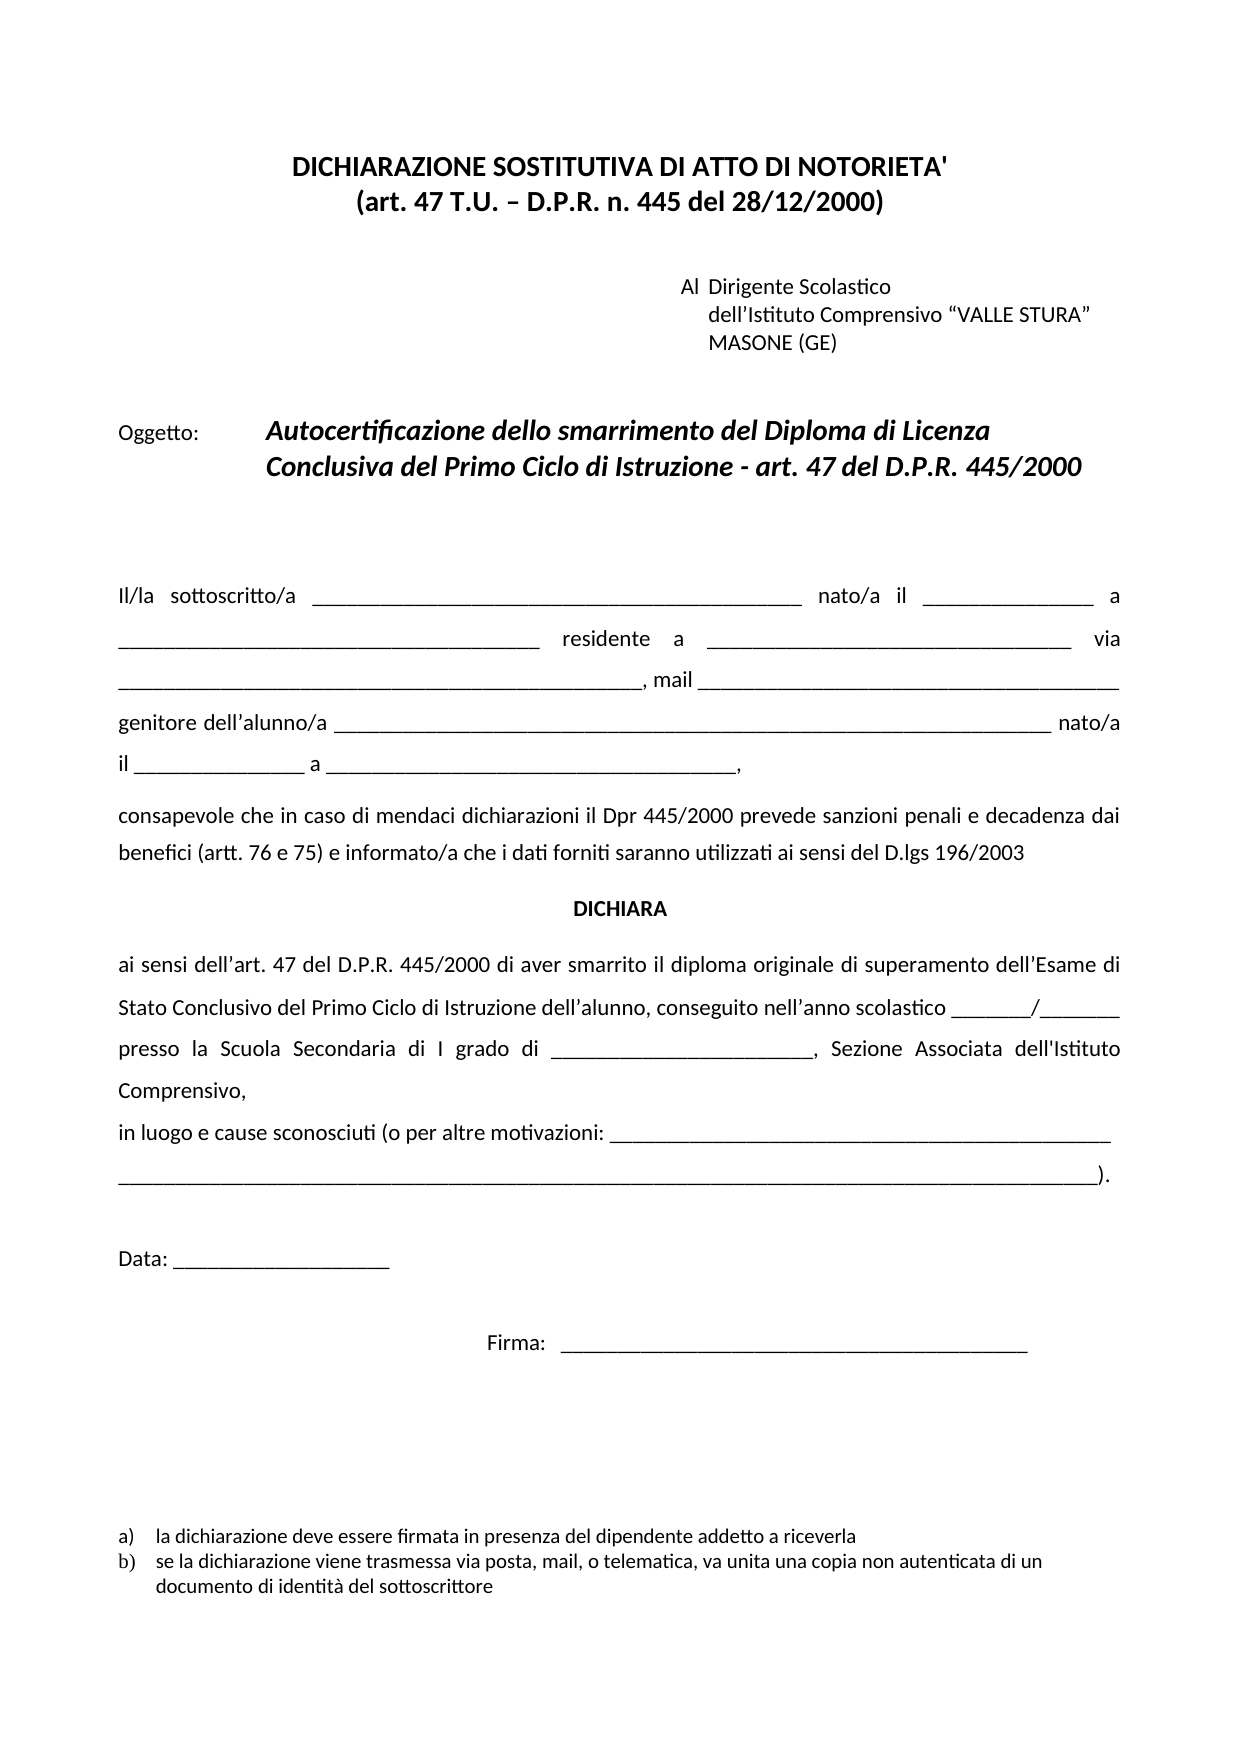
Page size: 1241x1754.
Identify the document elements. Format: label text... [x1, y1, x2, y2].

text MASONE (GE) [634, 328, 1122, 356]
text in luogo e cause sconosciuti (o per altre motivazioni: ____________________________________________ [118, 1118, 1122, 1147]
text DICHIARAZIONE SOSTITUTIVA DI ATTO DI NOTORIETA' [118, 148, 1122, 183]
text genitore dell’alunno/a _______________________________________________________________ nato/a il _______________ a ____________________________________, [118, 708, 1122, 778]
text Firma: _________________________________________ [118, 1328, 1122, 1356]
text DICHIARA [118, 894, 1122, 923]
subtitle Al Dirigente Scolastico [561, 272, 1122, 300]
text consapevole che in caso di mendaci dichiarazioni il Dpr 445/2000 prevede sanzioni penali e decadenza dai benefici (artt. 76 e 75) e informato/a che i dati forniti saranno utilizzati ai sensi del D.lgs 196/2003 [118, 792, 1122, 867]
subtitle Il/la sottoscritto/a ___________________________________________ nato/a il _______________ a _____________________________________ residente a ________________________________ via ______________________________________________, mail _____________________________________ [118, 582, 1122, 694]
subtitle dell’Istituto Comprensivo “VALLE STURA” [413, 300, 1122, 328]
text Data: ___________________ [118, 1244, 1122, 1272]
text Oggetto: Autocertificazione dello smarrimento del Diploma di Licenza Conclusiva del Primo Ciclo di Istruzione - art. 47 del D.P.R. 445/2000 [118, 412, 1122, 484]
text ______________________________________________________________________________________). [118, 1161, 1122, 1188]
text ai sensi dell’art. 47 del D.P.R. 445/2000 di aver smarrito il diploma originale di superamento dell’Esame di Stato Conclusivo del Primo Ciclo di Istruzione dell’alunno, conseguito nell’anno scolastico _______/_______ presso la Scuola Secondaria di I grado di _______________________, Sezione Associata dell'Istituto Comprensivo, [118, 951, 1122, 1104]
list se la dichiarazione viene trasmessa via posta, mail, o telematica, va unita una copia non autenticata di un documento di identità del sottoscrittore [118, 1548, 1122, 1599]
text (art. 47 T.U. – D.P.R. n. 445 del 28/12/2000) [118, 183, 1122, 219]
list la dichiarazione deve essere firmata in presenza del dipendente addetto a riceverla [118, 1523, 1122, 1548]
